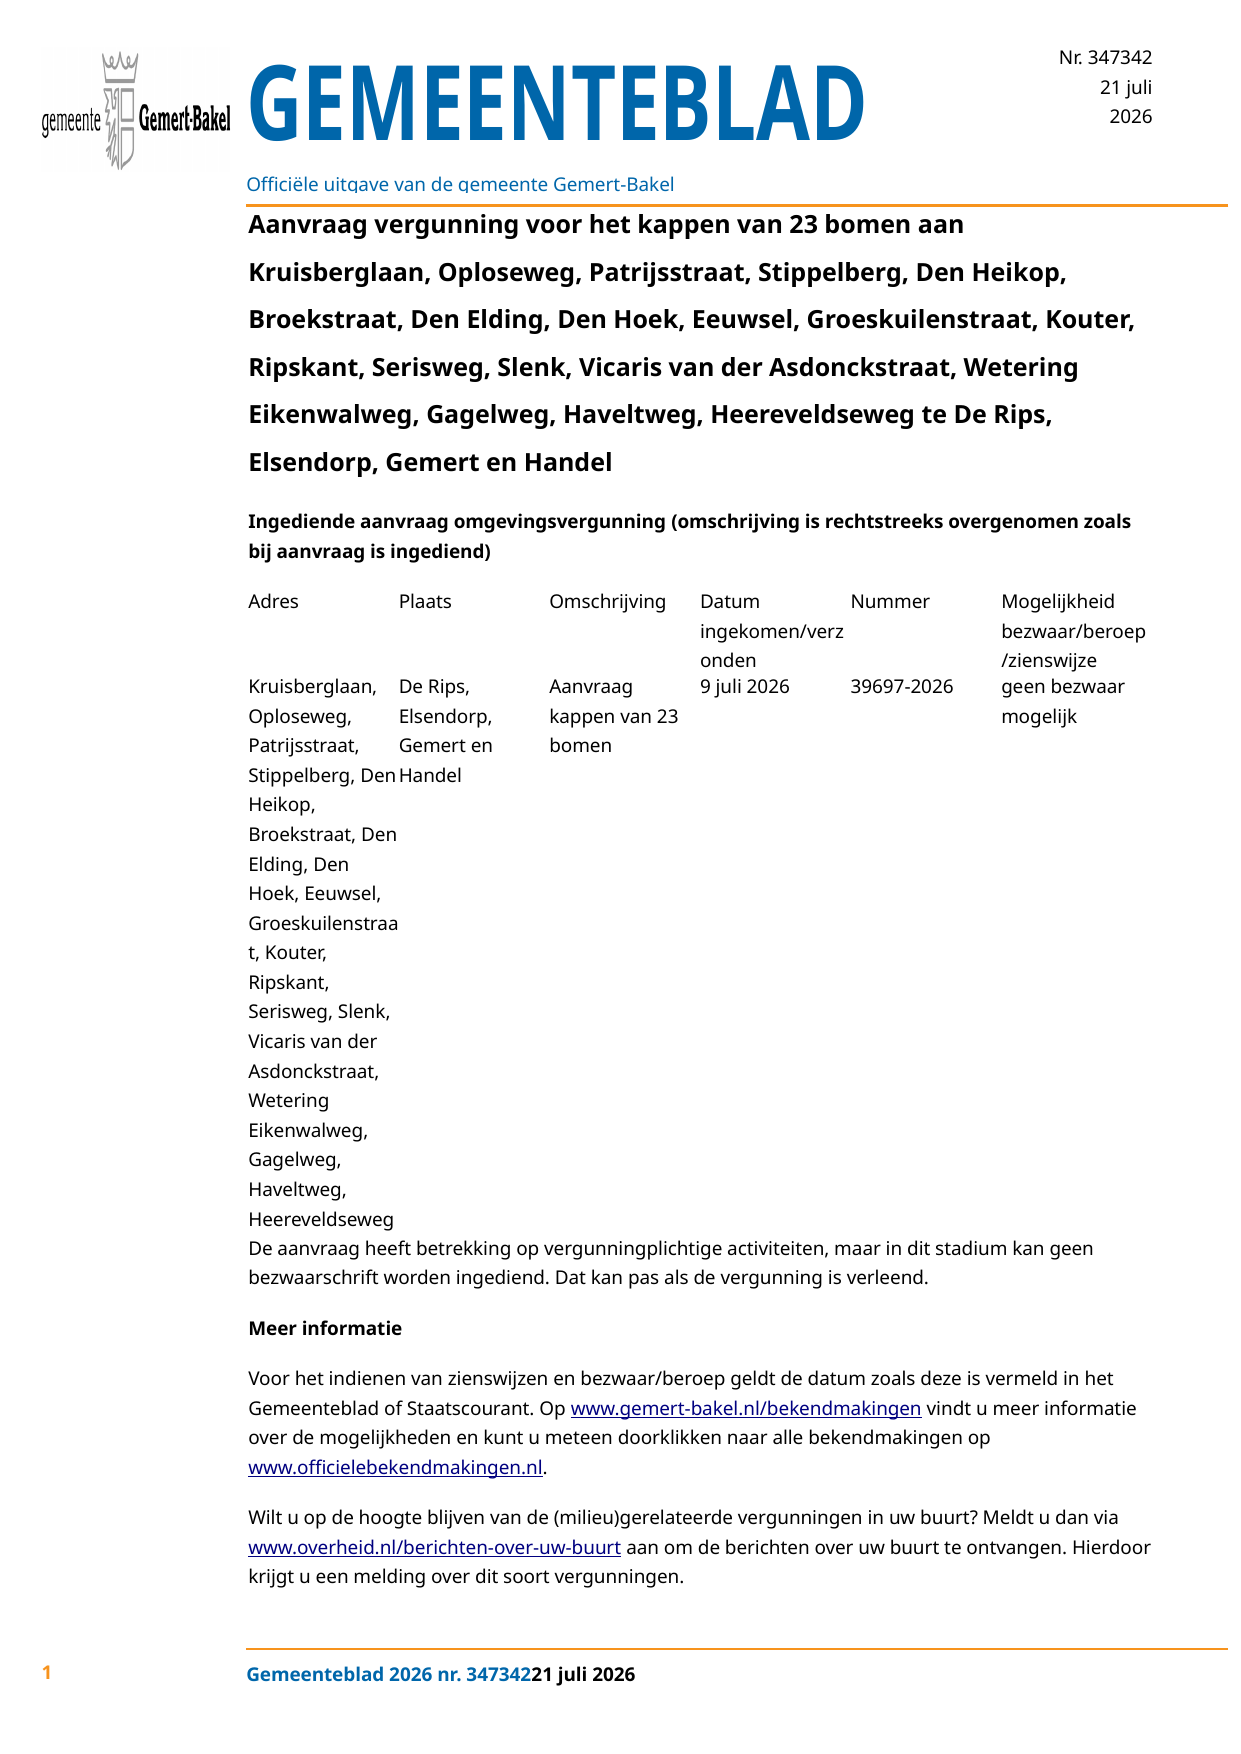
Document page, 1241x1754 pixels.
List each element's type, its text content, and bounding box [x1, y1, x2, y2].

table_cell De Rips, Elsendorp, Gemert en Handel [399, 673, 549, 1232]
table_header Omschrijving [549, 589, 700, 673]
table_header Adres [248, 589, 398, 673]
text Voor het indienen van zienswijzen en bezwaar/beroep geldt de datum zoals deze is vermeld in het Gemeenteblad of Staatscourant. Op www.gemert-bakel.nl/bekendmakingen vindt u meer informatie over de mogelijkheden en kunt u meteen doorklikken naar alle bekendmakingen op www.officielebekendmakingen.nl. [248, 1365, 1152, 1480]
table_header Mogelijkheid bezwaar/beroep/zienswijze [1001, 589, 1152, 673]
text Ingediende aanvraag omgevingsvergunning (omschrijving is rechtstreeks overgenomen zoals bij aanvraag is ingediend) [248, 508, 1152, 564]
table_cell 39697-2026 [850, 673, 1001, 1232]
table_header Plaats [399, 589, 549, 673]
table_header Nummer [850, 589, 1001, 673]
table_header Datum ingekomen/verzonden [700, 589, 850, 673]
text De aanvraag heeft betrekking op vergunningplichtige activiteiten, maar in dit stadium kan geen bezwaarschrift worden ingediend. Dat kan pas als de vergunning is verleend. [248, 1235, 1152, 1290]
table_cell 9 juli 2026 [700, 673, 850, 1232]
text Wilt u op de hoogte blijven van de (milieu)gerelateerde vergunningen in uw buurt? Meldt u dan via www.overheid.nl/berichten-over-uw-buurt aan om de berichten over uw buurt te ontvangen. Hierdoor krijgt u een melding over dit soort vergunningen. [248, 1504, 1152, 1589]
table_cell Aanvraag kappen van 23 bomen [549, 673, 700, 1232]
picture [41, 47, 231, 172]
text Aanvraag vergunning voor het kappen van 23 bomen aan Kruisberglaan, Oploseweg, Patrijsstraat, Stippelberg, Den Heikop, Broekstraat, Den Elding, Den Hoek, Eeuwsel, Groeskuilenstraat, Kouter, Ripskant, Serisweg, Slenk, Vicaris van der Asdonckstraat, Wetering Eikenwalweg, Gagelweg, Haveltweg, Heereveldseweg te De Rips, Elsendorp, Gemert en Handel [248, 207, 1152, 479]
table_cell geen bezwaar mogelijk [1001, 673, 1152, 1232]
table_cell Kruisberglaan, Oploseweg, Patrijsstraat, Stippelberg, Den Heikop, Broekstraat, Den Elding, Den Hoek, Eeuwsel, Groeskuilenstraat, Kouter, Ripskant, Serisweg, Slenk, Vicaris van der Asdonckstraat, Wetering Eikenwalweg, Gagelweg, Haveltweg, Heereveldseweg [248, 673, 398, 1232]
text Meer informatie [248, 1315, 1152, 1341]
